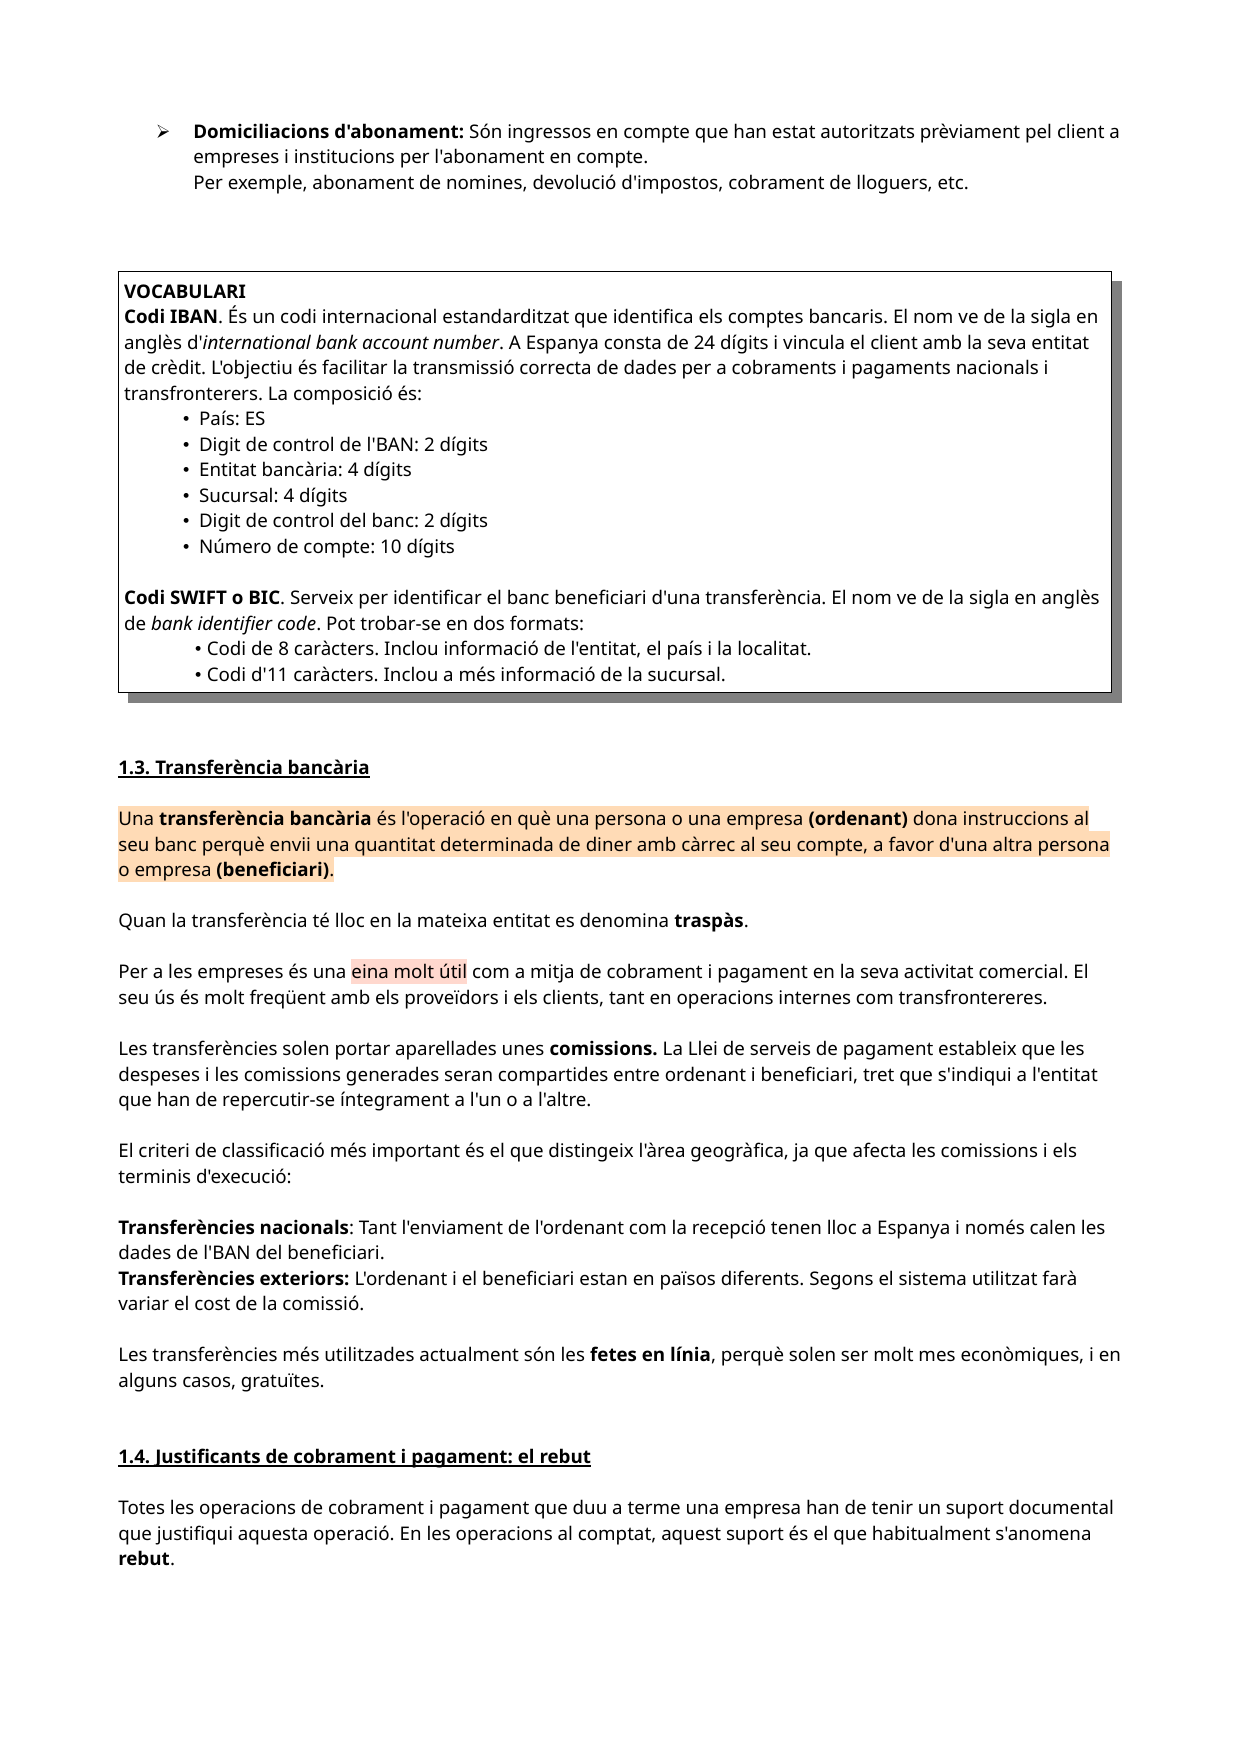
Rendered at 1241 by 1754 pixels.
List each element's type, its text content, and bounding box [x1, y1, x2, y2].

text Transferències exteriors: L'ordenant i el beneficiari estan en països diferents. Segons el sistema utilitzat farà variar el cost de la comissió. [118, 1265, 1122, 1316]
text 1.4. Justificants de cobrament i pagament: el rebut [118, 1444, 1122, 1469]
table_header VOCABULARI Codi IBAN. És un codi internacional estandarditzat que identifica els comptes bancaris. El nom ve de la sigla en anglès d'international bank account number. A Espanya consta de 24 dígits i vincula el client amb la seva entitat de crèdit. L'objectiu és facilitar la transmissió correcta de dades per a cobraments i pagaments nacionals i transfronterers. La composició és: País: ES Digit de control de l'BAN: 2 dígits Entitat bancària: 4 dígits Sucursal: 4 dígits Digit de control del banc: 2 dígits Número de compte: 10 dígits Codi SWIFT o BIC. Serveix per identificar el banc beneficiari d'una transferència. El nom ve de la sigla en anglès de bank identifier code. Pot trobar-se en dos formats: Codi de 8 caràcters. Inclou informació de l'entitat, el país i la localitat. Codi d'11 caràcters. Inclou a més informació de la sucursal. [119, 272, 1111, 692]
text Les transferències solen portar aparellades unes comissions. La Llei de serveis de pagament estableix que les despeses i les comissions generades seran compartides entre ordenant i beneficiari, tret que s'indiqui a l'entitat que han de repercutir-se íntegrament a l'un o a l'altre. [118, 1035, 1122, 1112]
text Per a les empreses és una eina molt útil com a mitja de cobrament i pagament en la seva activitat comercial. El seu ús és molt freqüent amb els proveïdors i els clients, tant en operacions internes com transfrontereres. [118, 959, 1122, 1010]
text Transferències nacionals: Tant l'enviament de l'ordenant com la recepció tenen lloc a Espanya i només calen les dades de l'BAN del beneficiari. [118, 1214, 1122, 1265]
text Una transferència bancària és l'operació en què una persona o una empresa (ordenant) dona instruccions al seu banc perquè envii una quantitat determinada de diner amb càrrec al seu compte, a favor d'una altra persona o empresa (beneficiari). [118, 806, 1122, 882]
text Quan la transferència té lloc en la mateixa entitat es denomina traspàs. [118, 908, 1122, 933]
text El criteri de classificació més important és el que distingeix l'àrea geogràfica, ja que afecta les comissions i els terminis d'execució: [118, 1137, 1122, 1188]
text Totes les operacions de cobrament i pagament que duu a terme una empresa han de tenir un suport documental que justifiqui aquesta operació. En les operacions al comptat, aquest suport és el que habitualment s'anomena rebut. [118, 1495, 1122, 1571]
text 1.3. Transferència bancària [118, 754, 1122, 780]
list Per exemple, abonament de nomines, devolució d'impostos, cobrament de lloguers, etc. [156, 169, 1122, 195]
list Domiciliacions d'abonament: Són ingressos en compte que han estat autoritzats prèviament pel client a empreses i institucions per l'abonament en compte. [156, 118, 1122, 169]
text Les transferències més utilitzades actualment són les fetes en línia, perquè solen ser molt mes econòmiques, i en alguns casos, gratuïtes. [118, 1342, 1122, 1393]
